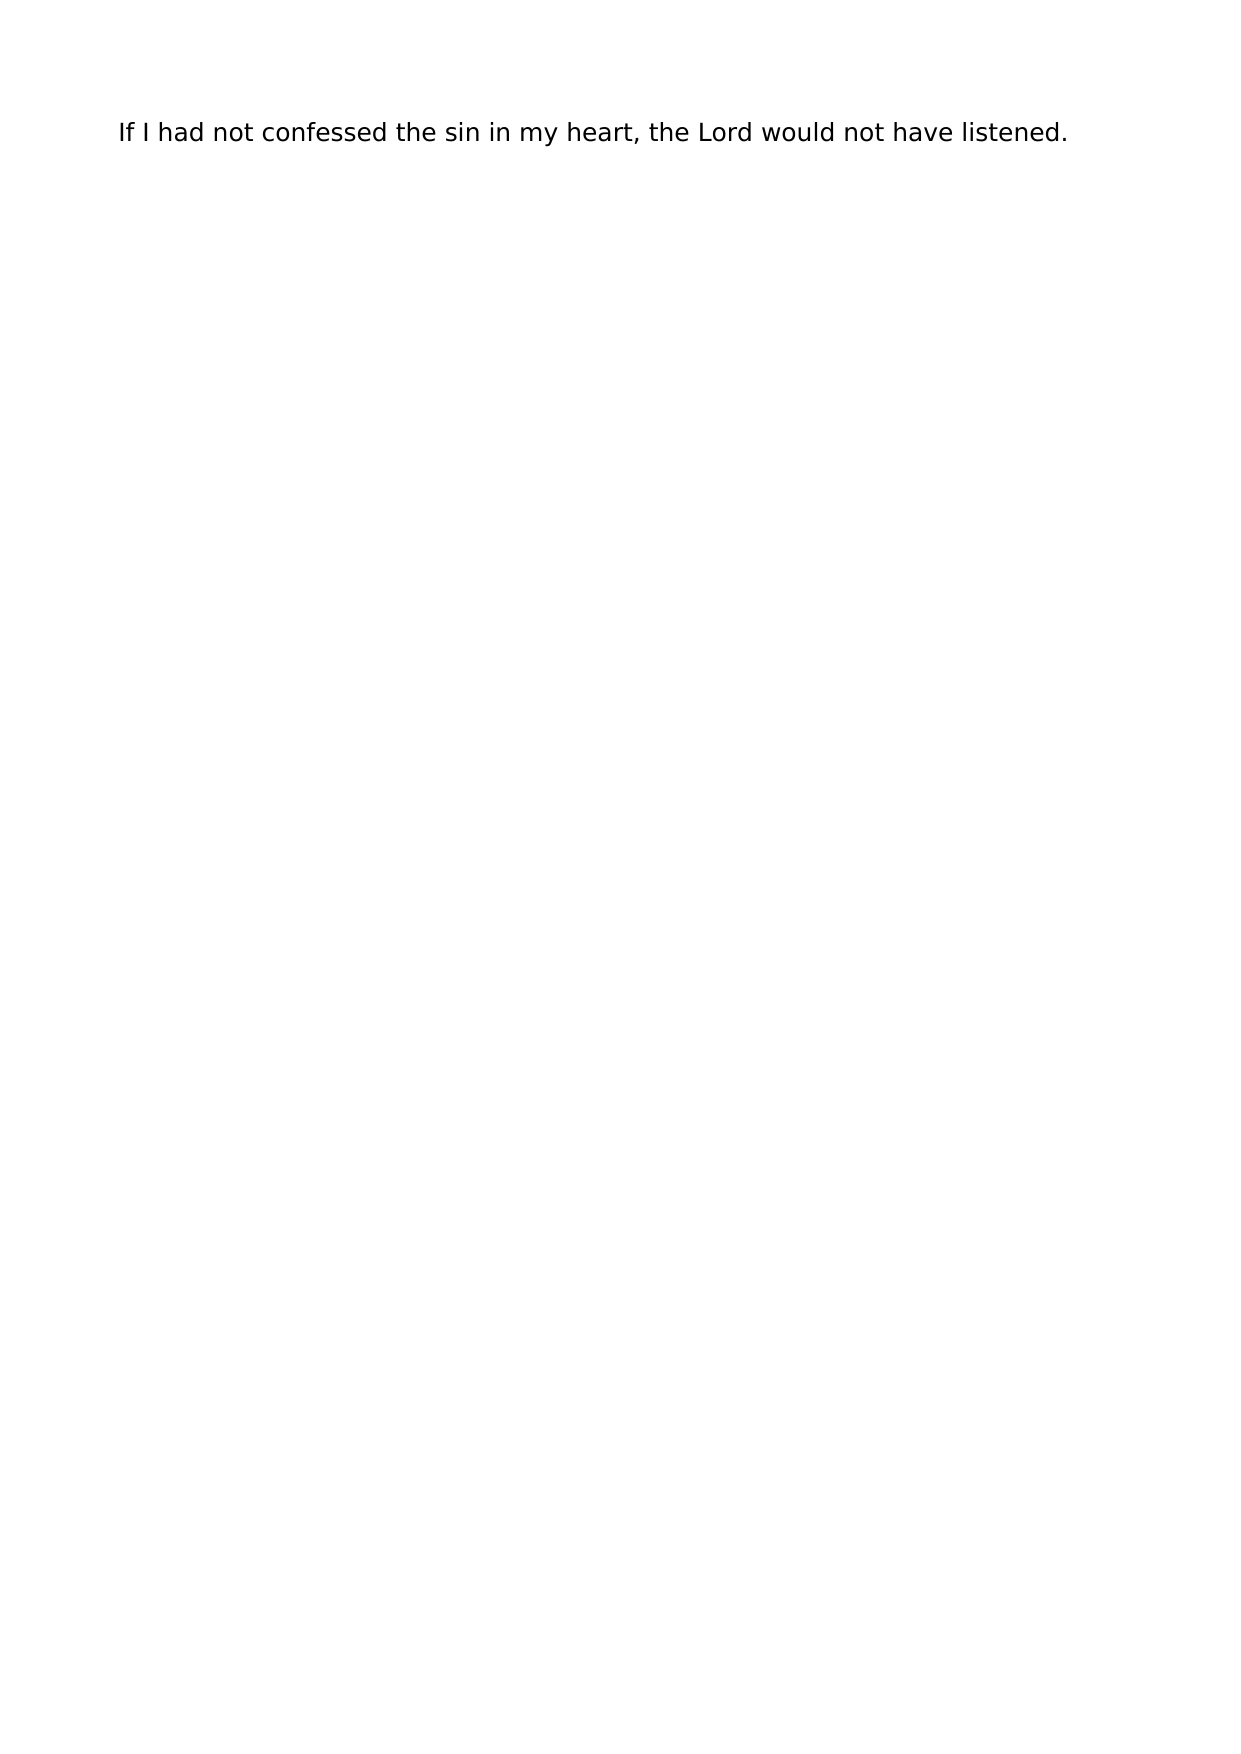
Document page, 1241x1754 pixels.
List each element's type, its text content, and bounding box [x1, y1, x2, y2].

text If I had not confessed the sin in my heart, the Lord would not have listened. [118, 118, 1122, 147]
